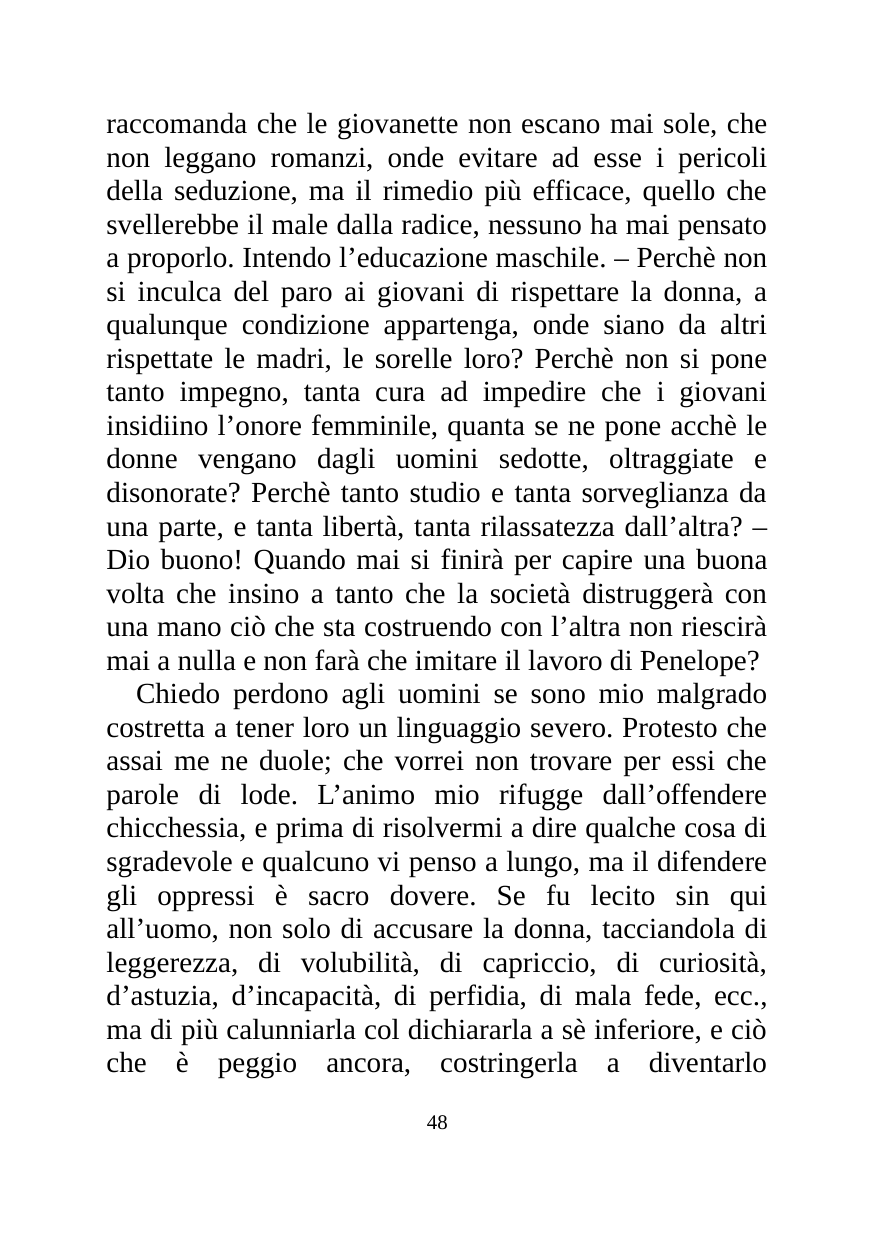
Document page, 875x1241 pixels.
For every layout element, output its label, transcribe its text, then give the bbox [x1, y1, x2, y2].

text raccomanda che le giovanette non escano mai sole, che non leggano romanzi, onde evitare ad esse i pericoli della seduzione, ma il rimedio più efficace, quello che svellerebbe il male dalla radice, nessuno ha mai pensato a proporlo. Intendo l’educazione maschile. – Perchè non si inculca del paro ai giovani di rispettare la donna, a qualunque condizione appartenga, onde siano da altri rispettate le madri, le sorelle loro? Perchè non si pone tanto impegno, tanta cura ad impedire che i giovani insidiino l’onore femminile, quanta se ne pone acchè le donne vengano dagli uomini sedotte, oltraggiate e disonorate? Perchè tanto studio e tanta sorveglianza da una parte, e tanta libertà, tanta rilassatezza dall’altra? – Dio buono! Quando mai si finirà per capire una buona volta che insino a tanto che la società distruggerà con una mano ciò che sta costruendo con l’altra non riescirà mai a nulla e non farà che imitare il lavoro di Penelope? [106, 106, 768, 676]
text Chiedo perdono agli uomini se sono mio malgrado costretta a tener loro un linguaggio severo. Protesto che assai me ne duole; che vorrei non trovare per essi che parole di lode. L’animo mio rifugge dall’offendere chicchessia, e prima di risolvermi a dire qualche cosa di sgradevole e qualcuno vi penso a lungo, ma il difendere gli oppressi è sacro dovere. Se fu lecito sin qui all’uomo, non solo di accusare la donna, tacciandola di leggerezza, di volubilità, di capriccio, di curiosità, d’astuzia, d’incapacità, di perfidia, di mala fede, ecc., ma di più calunniarla col dichiararla a sè inferiore, e ciò che è peggio ancora, costringerla a diventarlo [106, 676, 768, 1079]
